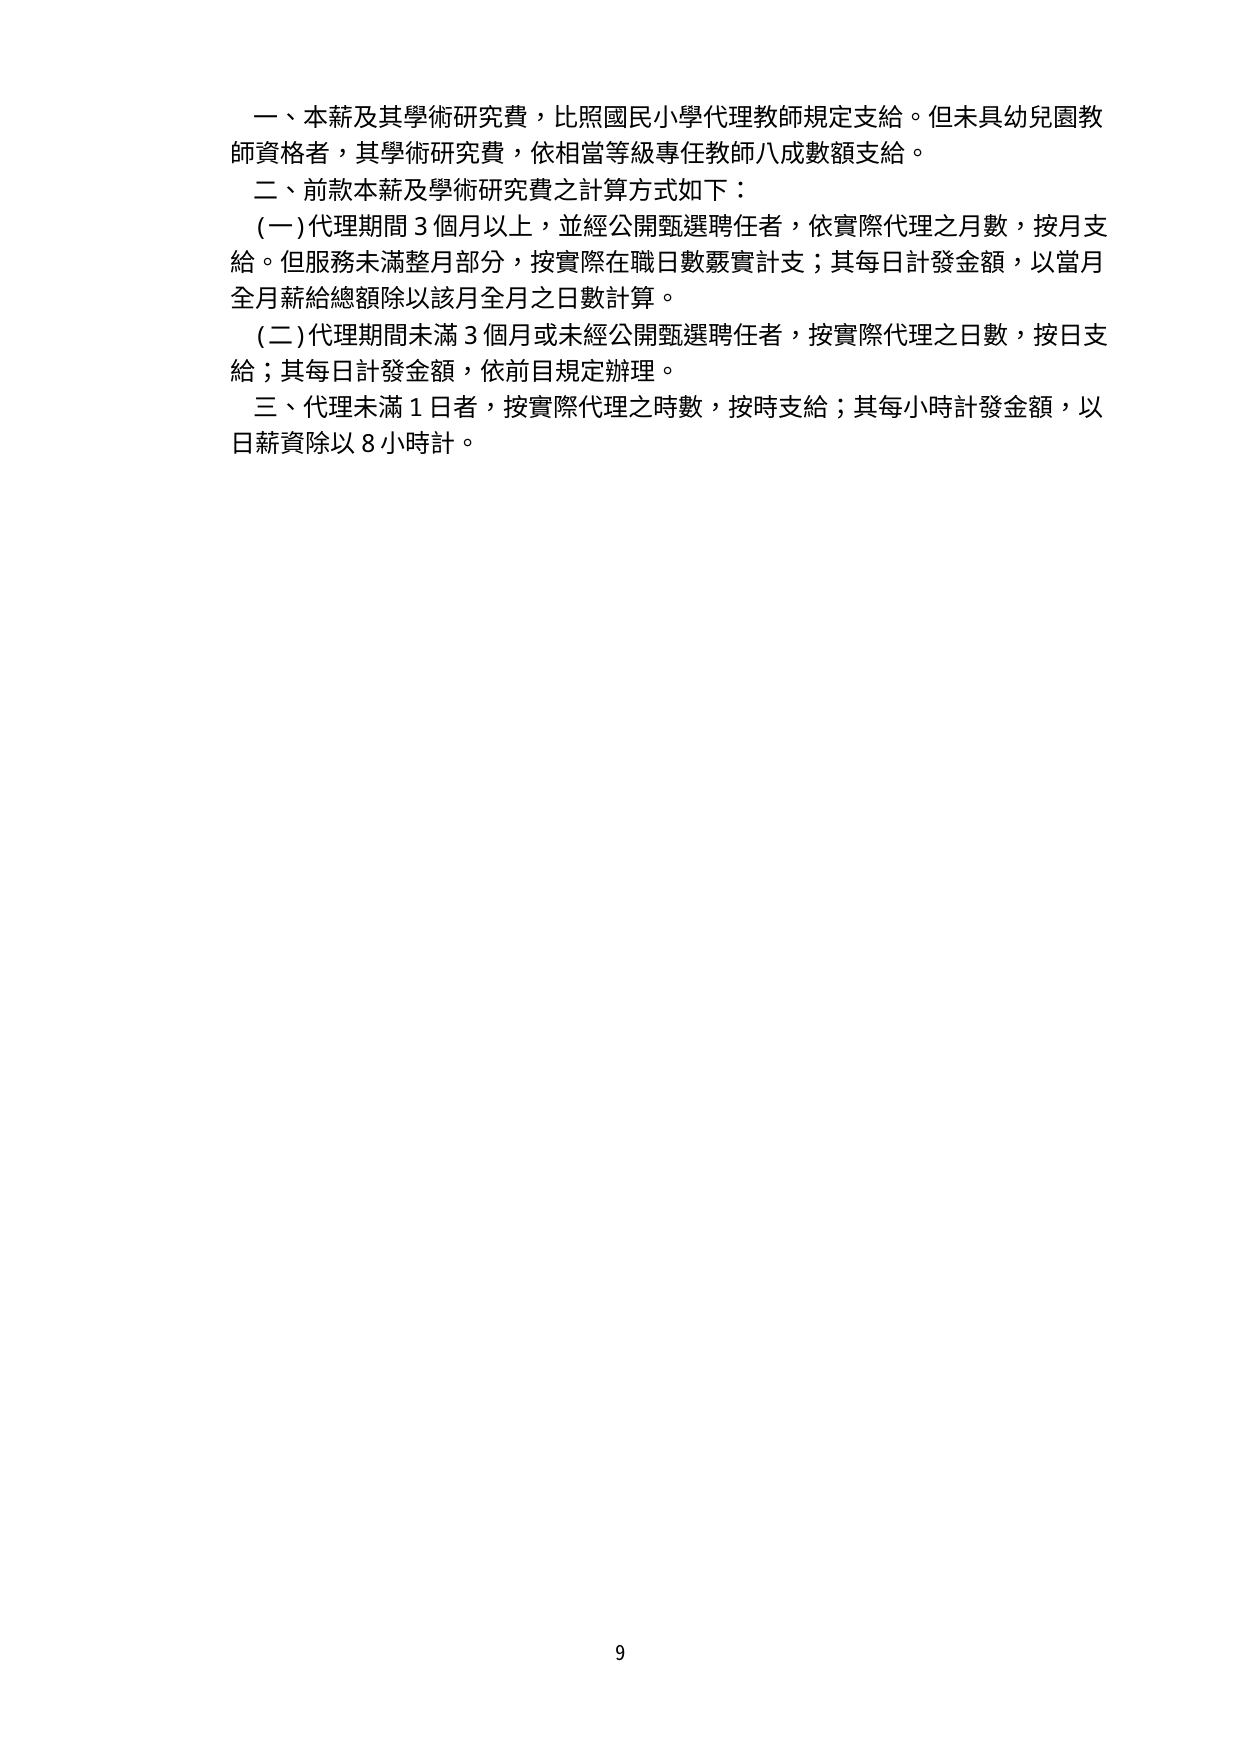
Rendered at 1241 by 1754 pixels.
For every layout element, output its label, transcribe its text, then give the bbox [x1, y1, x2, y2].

text 三、代理未滿1日者，按實際代理之時數，按時支給；其每小時計發金額，以日薪資除以8小時計。 [118, 388, 1122, 460]
text (二)代理期間未滿3個月或未經公開甄選聘任者，按實際代理之日數，按日支給；其每日計發金額，依前目規定辦理。 [118, 315, 1122, 388]
text 二、前款本薪及學術研究費之計算方式如下： [118, 170, 1122, 206]
text (一)代理期間3個月以上，並經公開甄選聘任者，依實際代理之月數，按月支給。但服務未滿整月部分，按實際在職日數覈實計支；其每日計發金額，以當月全月薪給總額除以該月全月之日數計算。 [118, 206, 1122, 315]
text 一、本薪及其學術研究費，比照國民小學代理教師規定支給。但未具幼兒園教師資格者，其學術研究費，依相當等級專任教師八成數額支給。 [118, 98, 1122, 170]
